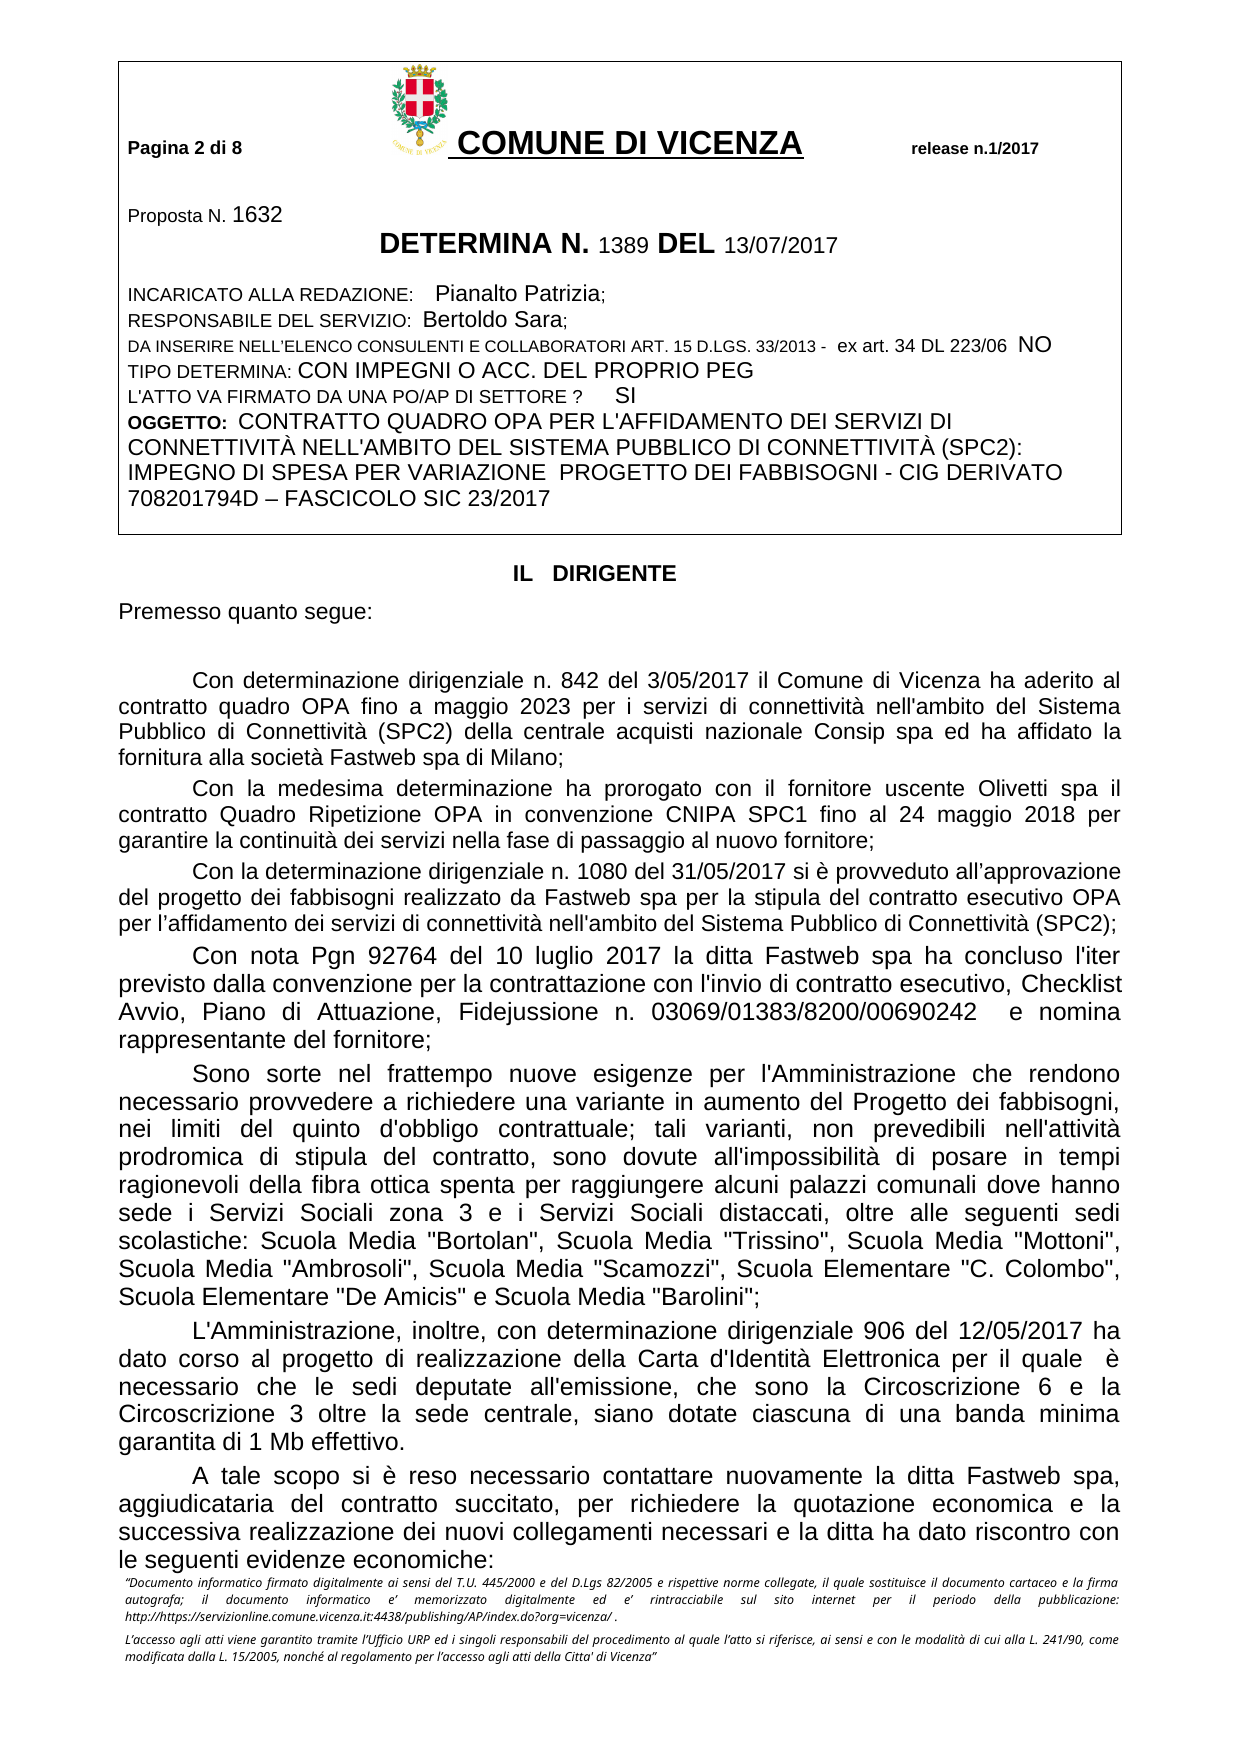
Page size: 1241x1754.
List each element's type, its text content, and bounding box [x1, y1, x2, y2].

text Con la determinazione dirigenziale n. 1080 del 31/05/2017 si è provveduto all’approvazione del progetto dei fabbisogni realizzato da Fastweb spa per la stipula del contratto esecutivo OPA per l’affidamento dei servizi di connettività nell'ambito del Sistema Pubblico di Connettività (SPC2); [118, 859, 1122, 936]
text A tale scopo si è reso necessario contattare nuovamente la ditta Fastweb spa, aggiudicataria del contratto succitato, per richiedere la quotazione economica e la successiva realizzazione dei nuovi collegamenti necessari e la ditta ha dato riscontro con le seguenti evidenze economiche: [118, 1462, 1122, 1574]
text L'Amministrazione, inoltre, con determinazione dirigenziale 906 del 12/05/2017 ha dato corso al progetto di realizzazione della Carta d'Identità Elettronica per il quale è necessario che le sedi deputate all'emissione, che sono la Circoscrizione 6 e la Circoscrizione 3 oltre la sede centrale, siano dotate ciascuna di una banda minima garantita di 1 Mb effettivo. [118, 1317, 1122, 1456]
text Sono sorte nel frattempo nuove esigenze per l'Amministrazione che rendono necessario provvedere a richiedere una variante in aumento del Progetto dei fabbisogni, nei limiti del quinto d'obbligo contrattuale; tali varianti, non prevedibili nell'attività prodromica di stipula del contratto, sono dovute all'impossibilità di posare in tempi ragionevoli della fibra ottica spenta per raggiungere alcuni palazzi comunali dove hanno sede i Servizi Sociali zona 3 e i Servizi Sociali distaccati, oltre alle seguenti sedi scolastiche: Scuola Media "Bortolan", Scuola Media "Trissino", Scuola Media "Mottoni", Scuola Media "Ambrosoli", Scuola Media "Scamozzi", Scuola Elementare "C. Colombo", Scuola Elementare "De Amicis" e Scuola Media "Barolini"; [118, 1059, 1122, 1311]
text Con nota Pgn 92764 del 10 luglio 2017 la ditta Fastweb spa ha concluso l'iter previsto dalla convenzione per la contrattazione con l'invio di contratto esecutivo, Checklist Avvio, Piano di Attuazione, Fidejussione n. 03069/01383/8200/00690242 e nomina rappresentante del fornitore; [118, 942, 1122, 1053]
text Con determinazione dirigenziale n. 842 del 3/05/2017 il Comune di Vicenza ha aderito al contratto quadro OPA fino a maggio 2023 per i servizi di connettività nell'ambito del Sistema Pubblico di Connettività (SPC2) della centrale acquisti nazionale Consip spa ed ha affidato la fornitura alla società Fastweb spa di Milano; [118, 668, 1122, 770]
text Con la medesima determinazione ha prorogato con il fornitore uscente Olivetti spa il contratto Quadro Ripetizione OPA in convenzione CNIPA SPC1 fino al 24 maggio 2018 per garantire la continuità dei servizi nella fase di passaggio al nuovo fornitore; [118, 776, 1122, 853]
text IL DIRIGENTE [118, 549, 1122, 587]
picture [391, 64, 448, 155]
text Premesso quanto segue: [118, 587, 1122, 624]
